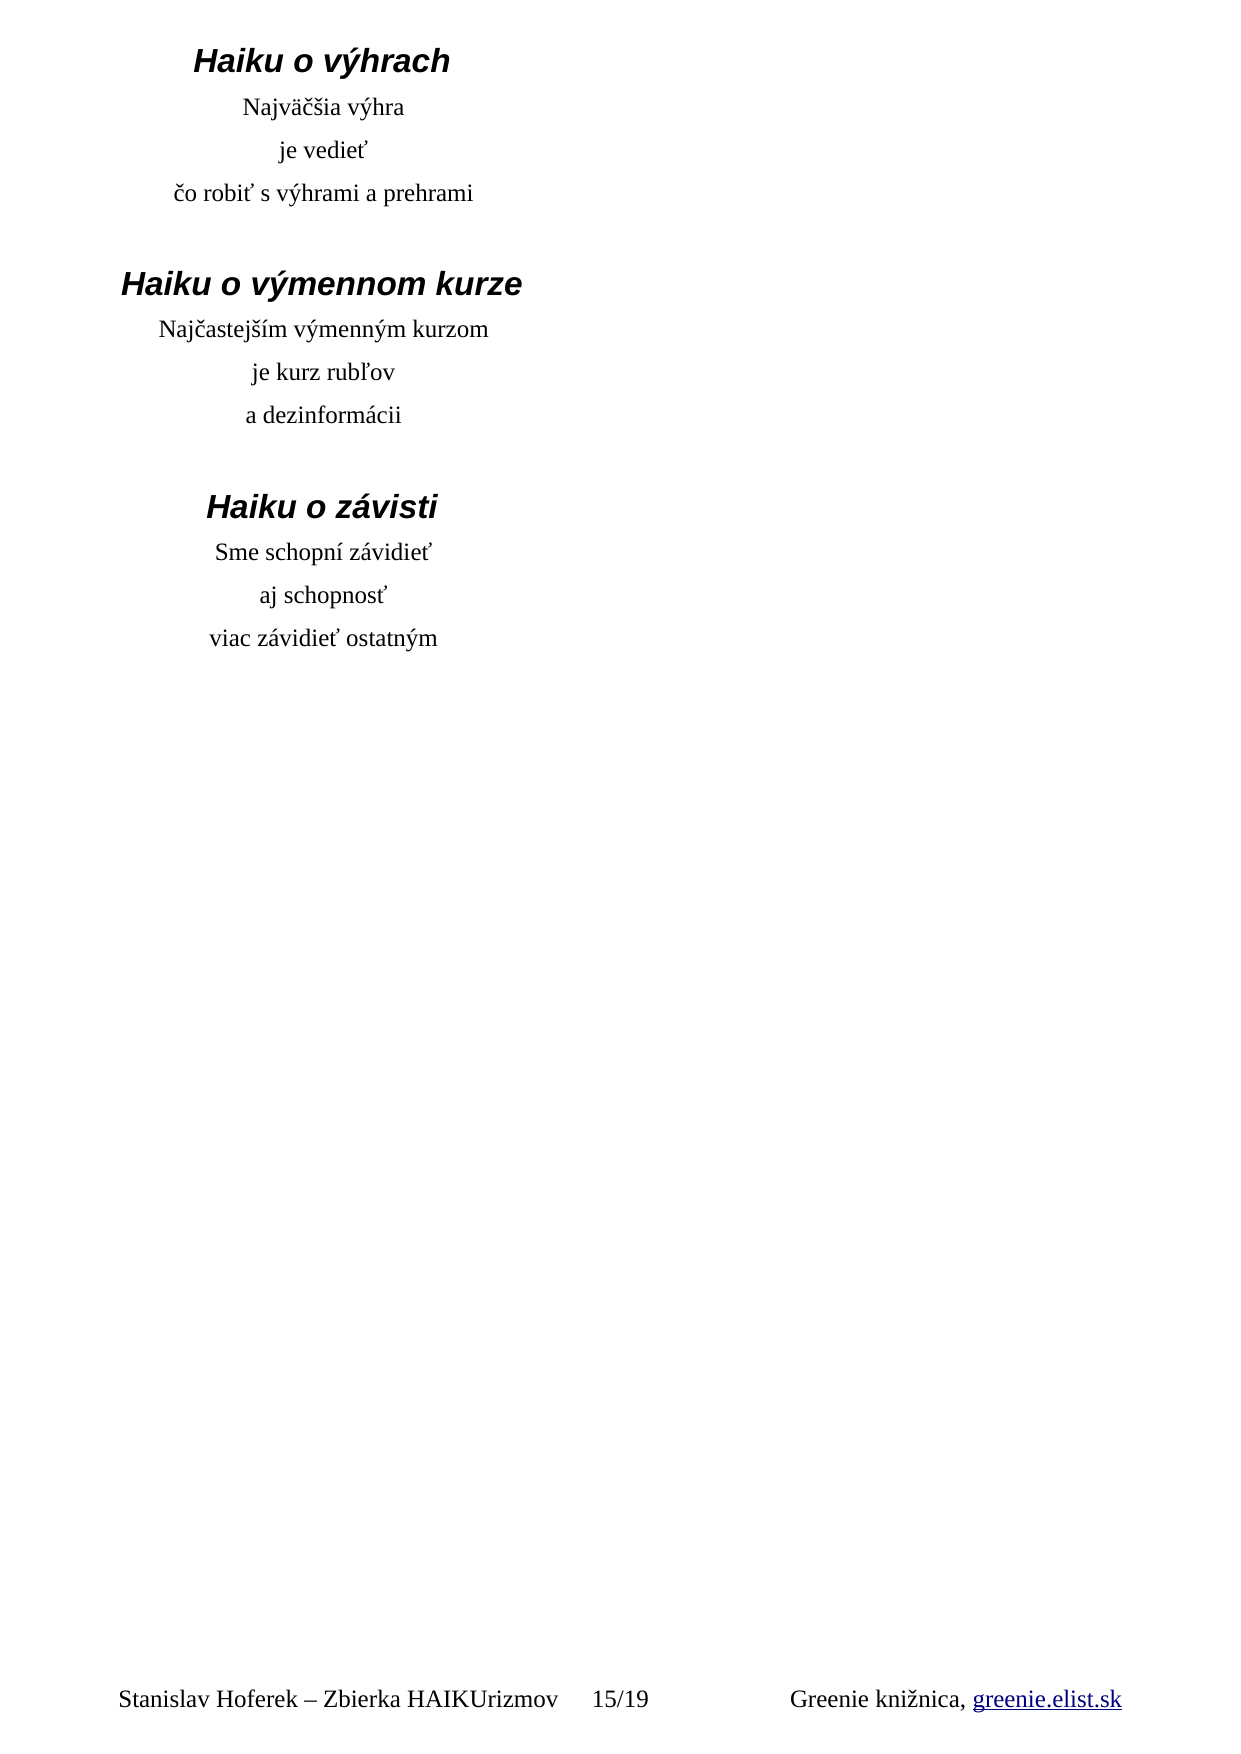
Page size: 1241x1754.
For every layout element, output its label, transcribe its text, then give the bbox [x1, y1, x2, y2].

text Najväčšia výhra je vedieť čo robiť s výhrami a prehrami [41, 92, 605, 250]
subtitle Haiku o výmennom kurze [41, 264, 605, 302]
subtitle Haiku o výhrach [41, 41, 605, 80]
text Najčastejším výmenným kurzom je kurz rubľov a dezinformácii [41, 314, 605, 472]
text Sme schopní závidieť aj schopnosť viac závidieť ostatným [41, 537, 605, 652]
subtitle Haiku o závisti [41, 487, 605, 525]
